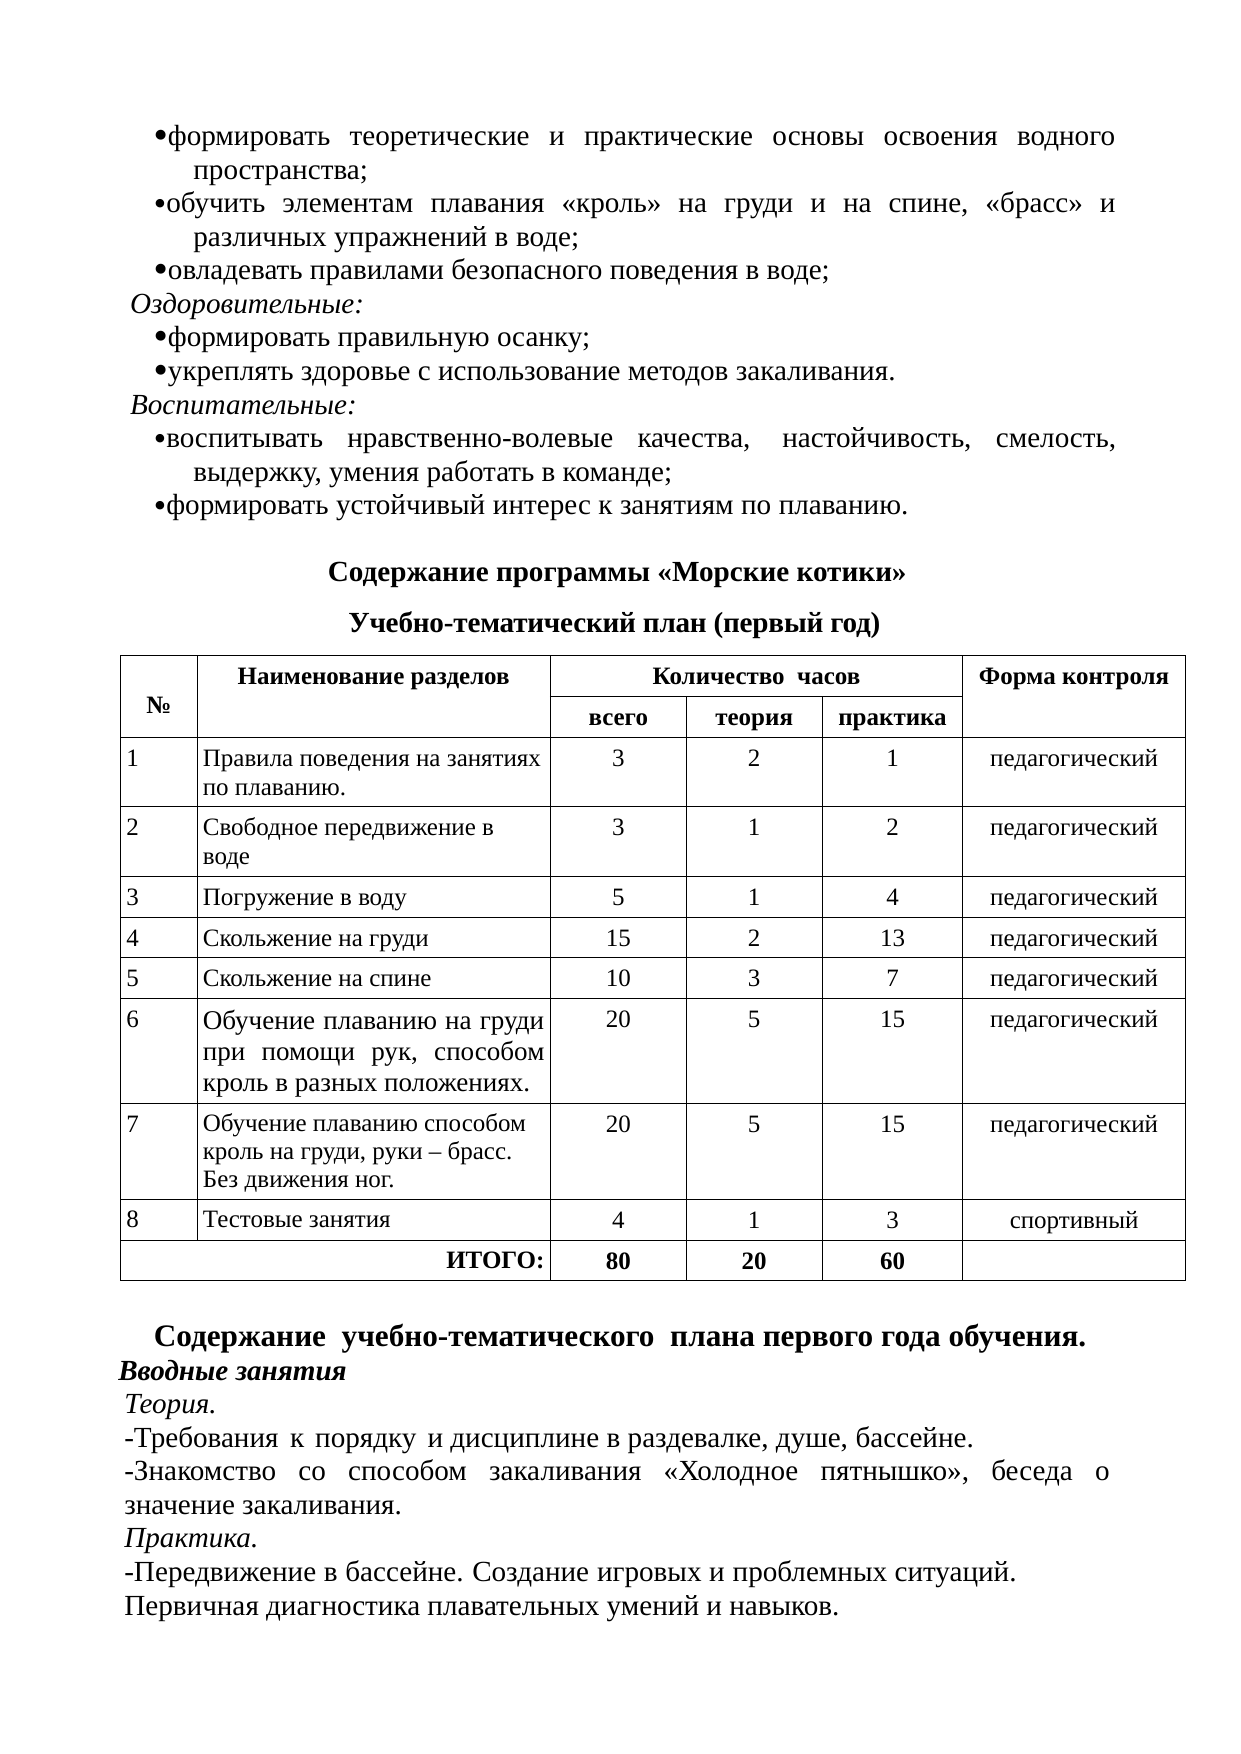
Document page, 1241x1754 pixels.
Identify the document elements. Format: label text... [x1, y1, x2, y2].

table_cell 3 [823, 1200, 962, 1240]
text Оздоровительные: [130, 286, 1116, 319]
table_cell педагогический [963, 918, 1185, 957]
text Теория. [124, 1386, 1110, 1420]
table_cell 13 [823, 918, 962, 957]
table_cell практика [823, 697, 962, 737]
table_cell 2 [121, 807, 197, 876]
list укреплять здоровье с использование методов закаливания. [156, 353, 1116, 387]
table_cell 2 [687, 738, 822, 806]
table_cell 15 [551, 918, 686, 957]
table_cell Обучение плаванию на груди при помощи рук, способом кроль в разных положениях. [198, 999, 550, 1103]
table_cell 3 [121, 877, 197, 916]
table_header Форма контроля [963, 656, 1185, 737]
list формировать устойчивый интерес к занятиям по плаванию. [156, 487, 1116, 521]
table_cell 4 [551, 1200, 686, 1240]
text -Знакомство со способом закаливания «Холодное пятнышко», беседа о значение закаливания. [124, 1453, 1110, 1521]
table_cell 5 [687, 1104, 822, 1199]
text Содержание программы «Морские котики» [118, 554, 1116, 588]
list овладевать правилами безопасного поведения в воде; [156, 252, 1116, 286]
text Вводные занятия [118, 1353, 1122, 1386]
table_cell педагогический [963, 999, 1185, 1103]
table_cell педагогический [963, 807, 1185, 876]
table_cell Скольжение на груди [198, 918, 550, 957]
table_cell 1 [121, 738, 197, 806]
table_cell всего [551, 697, 686, 737]
list формировать правильную осанку; [156, 319, 1116, 353]
table_cell Обучение плаванию способом кроль на груди, руки – брасс. Без движения ног. [198, 1104, 550, 1199]
table_cell 15 [823, 999, 962, 1103]
table_cell Тестовые занятия [198, 1200, 550, 1240]
table_cell Погружение в воду [198, 877, 550, 916]
table_header Количество часов [551, 656, 962, 696]
table_cell 5 [687, 999, 822, 1103]
table_cell 20 [687, 1241, 822, 1280]
table_cell 2 [687, 918, 822, 957]
table_cell ИТОГО: [121, 1241, 550, 1280]
text Содержание учебно-тематического плана первого года обучения. [118, 1317, 1122, 1353]
table_cell педагогический [963, 877, 1185, 916]
table_header Наименование разделов [198, 656, 550, 737]
table_cell 4 [823, 877, 962, 916]
table_cell 1 [687, 807, 822, 876]
text Практика. [124, 1521, 1110, 1554]
table_cell 6 [121, 999, 197, 1103]
table_cell теория [687, 697, 822, 737]
table_cell 5 [551, 877, 686, 916]
table_cell 80 [551, 1241, 686, 1280]
table_cell 20 [551, 1104, 686, 1199]
table_cell 1 [823, 738, 962, 806]
table_cell спортивный [963, 1200, 1185, 1240]
table_cell Правила поведения на занятиях по плаванию. [198, 738, 550, 806]
table_cell Свободное передвижение в воде [198, 807, 550, 876]
table_cell педагогический [963, 958, 1185, 998]
table_cell педагогический [963, 1104, 1185, 1199]
table_cell 4 [121, 918, 197, 957]
list формировать теоретические и практические основы освоения водного пространства; [156, 118, 1116, 185]
table_cell 60 [823, 1241, 962, 1280]
table_cell 1 [687, 1200, 822, 1240]
table_cell [963, 1241, 1185, 1280]
table_cell педагогический [963, 738, 1185, 806]
table_cell 3 [687, 958, 822, 998]
table_cell 7 [823, 958, 962, 998]
table_cell 7 [121, 1104, 197, 1199]
table_cell 20 [551, 999, 686, 1103]
table_cell Скольжение на спине [198, 958, 550, 998]
table_cell 5 [121, 958, 197, 998]
text Воспитательные: [130, 387, 1116, 420]
table_cell 3 [551, 807, 686, 876]
table_cell 15 [823, 1104, 962, 1199]
table_header № [121, 656, 197, 737]
text -Требования к порядку и дисциплине в раздевалке, душе, бассейне. [124, 1420, 1110, 1453]
text Учебно-тематический план (первый год) [118, 605, 1110, 638]
list воспитывать нравственно-волевые качества, настойчивость, смелость, выдержку, умения работать в команде; [156, 420, 1116, 487]
table_cell 3 [551, 738, 686, 806]
table_cell 8 [121, 1200, 197, 1240]
list обучить элементам плавания «кроль» на груди и на спине, «брасс» и различных упражнений в воде; [156, 185, 1116, 252]
text -Передвижение в бассейне. Создание игровых и проблемных ситуаций. Первичная диагностика плавательных умений и навыков. [124, 1554, 1110, 1621]
table_cell 10 [551, 958, 686, 998]
table_cell 1 [687, 877, 822, 916]
table_cell 2 [823, 807, 962, 876]
